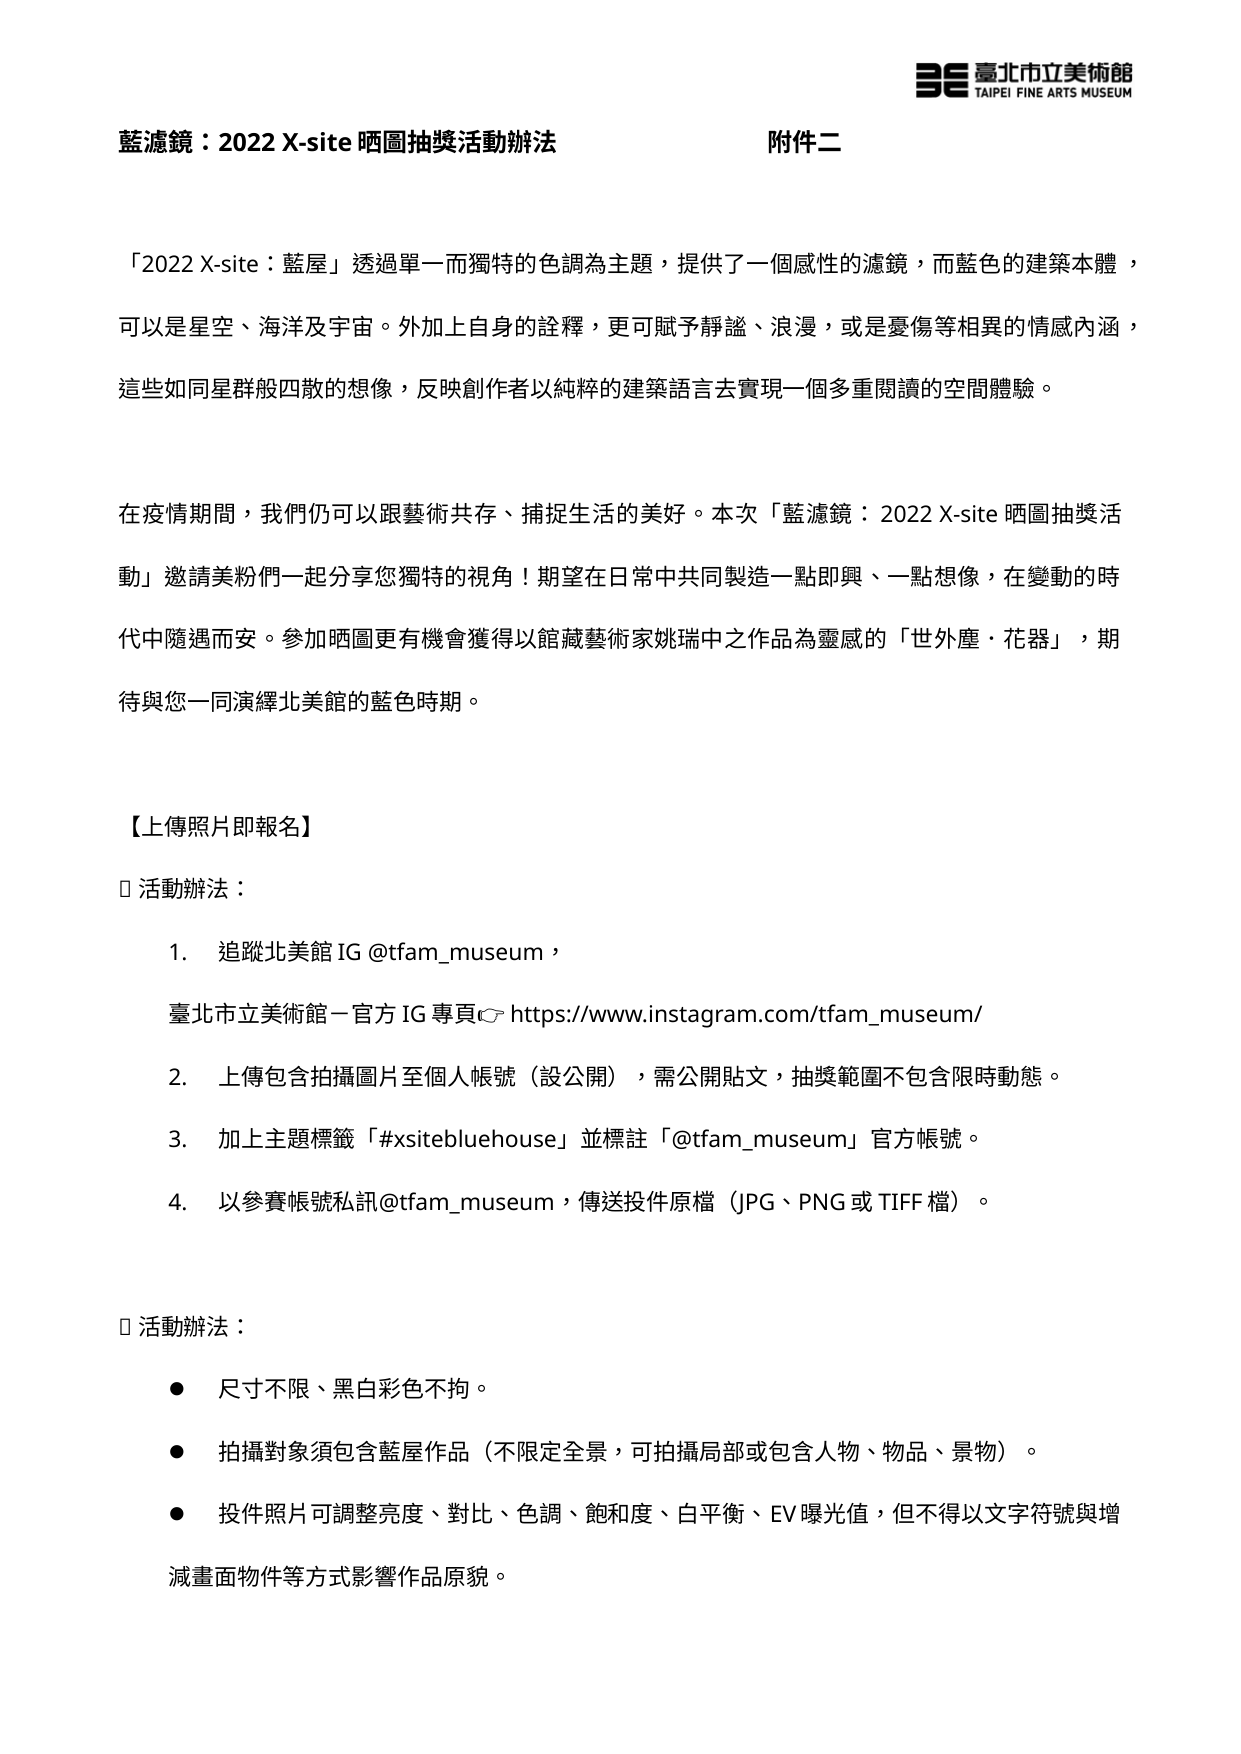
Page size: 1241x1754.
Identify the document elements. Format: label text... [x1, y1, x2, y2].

text 在疫情期間，我們仍可以跟藝術共存、捕捉生活的美好。本次「藍濾鏡：2022 X-site晒圖抽獎活動」邀請美粉們一起分享您獨特的視角！期望在日常中共同製造一點即興、一點想像，在變動的時代中隨遇而安。參加晒圖更有機會獲得以館藏藝術家姚瑞中之作品為靈感的「世外塵．花器」，期待與您一同演繹北美館的藍色時期。 [118, 471, 1122, 721]
list 上傳包含拍攝圖片至個人帳號（設公開），需公開貼文，抽獎範圍不包含限時動態。 [168, 1033, 1122, 1096]
list 加上主題標籤「#xsitebluehouse」並標註「@tfam_museum」官方帳號。 [168, 1096, 1122, 1158]
text 🔳 活動辦法： [118, 846, 1122, 908]
text 「2022 X-site：藍屋」透過單一而獨特的色調為主題，提供了一個感性的濾鏡，而藍色的建築本體，可以是星空、海洋及宇宙。外加上自身的詮釋，更可賦予靜謐、浪漫，或是憂傷等相異的情感內涵，這些如同星群般四散的想像，反映創作者以純粹的建築語言去實現一個多重閱讀的空間體驗。 [118, 221, 1122, 408]
text 臺北市立美術館－官方IG專頁👉🏻 https://www.instagram.com/tfam_museum/ [168, 971, 1122, 1033]
text 🔳 活動辦法： [118, 1283, 1122, 1346]
text 【上傳照片即報名】 [118, 783, 1122, 846]
list 追蹤北美館IG @tfam_museum， [168, 908, 1122, 971]
list 尺寸不限、黑白彩色不拘。 [168, 1346, 1122, 1408]
list 拍攝對象須包含藍屋作品（不限定全景，可拍攝局部或包含人物、物品、景物）。 [168, 1408, 1122, 1471]
list 投件照片可調整亮度、對比、色調、飽和度、白平衡、EV曝光值，但不得以文字符號與增減畫面物件等方式影響作品原貌。 [168, 1471, 1122, 1596]
list 以參賽帳號私訊@tfam_museum，傳送投件原檔（JPG、PNG或TIFF檔）。 [168, 1158, 1122, 1221]
text 藍濾鏡：2022 X-site晒圖抽獎活動辦法 附件二 [118, 122, 1122, 158]
